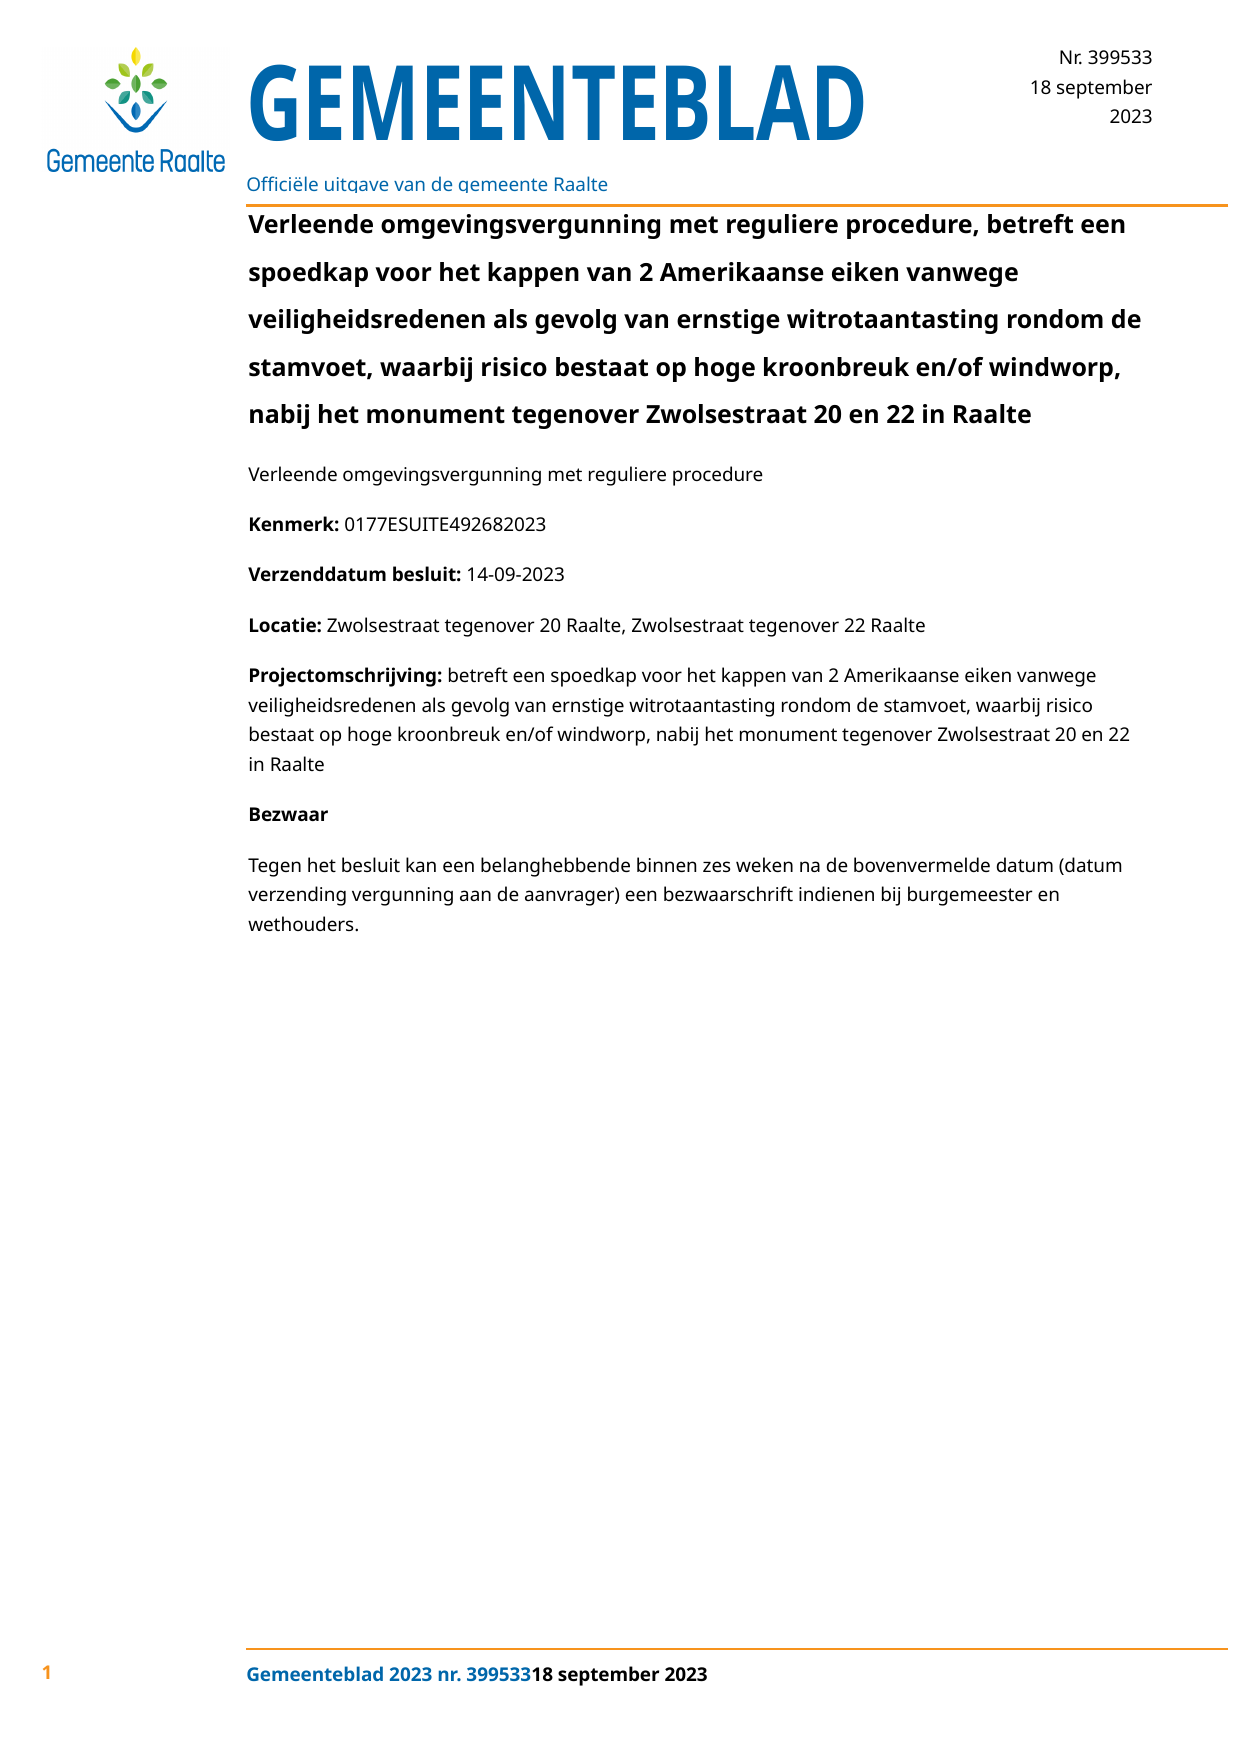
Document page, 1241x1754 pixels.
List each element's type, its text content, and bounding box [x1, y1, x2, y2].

text Verleende omgevingsvergunning met reguliere procedure, betreft een spoedkap voor het kappen van 2 Amerikaanse eiken vanwege veiligheidsredenen als gevolg van ernstige witrotaantasting rondom de stamvoet, waarbij risico bestaat op hoge kroonbreuk en/of windworp, nabij het monument tegenover Zwolsestraat 20 en 22 in Raalte [248, 207, 1152, 431]
text Verzenddatum besluit: 14-09-2023 [248, 562, 1152, 587]
text Verleende omgevingsvergunning met reguliere procedure [248, 461, 1152, 486]
text Bezwaar [248, 802, 1152, 827]
text Projectomschrijving: betreft een spoedkap voor het kappen van 2 Amerikaanse eiken vanwege veiligheidsredenen als gevolg van ernstige witrotaantasting rondom de stamvoet, waarbij risico bestaat op hoge kroonbreuk en/of windworp, nabij het monument tegenover Zwolsestraat 20 en 22 in Raalte [248, 662, 1152, 777]
text Kenmerk: 0177ESUITE492682023 [248, 511, 1152, 537]
picture [41, 47, 231, 172]
text Tegen het besluit kan een belanghebbende binnen zes weken na de bovenvermelde datum (datum verzending vergunning aan de aanvrager) een bezwaarschrift indienen bij burgemeester en wethouders. [248, 852, 1152, 937]
text Locatie: Zwolsestraat tegenover 20 Raalte, Zwolsestraat tegenover 22 Raalte [248, 612, 1152, 638]
